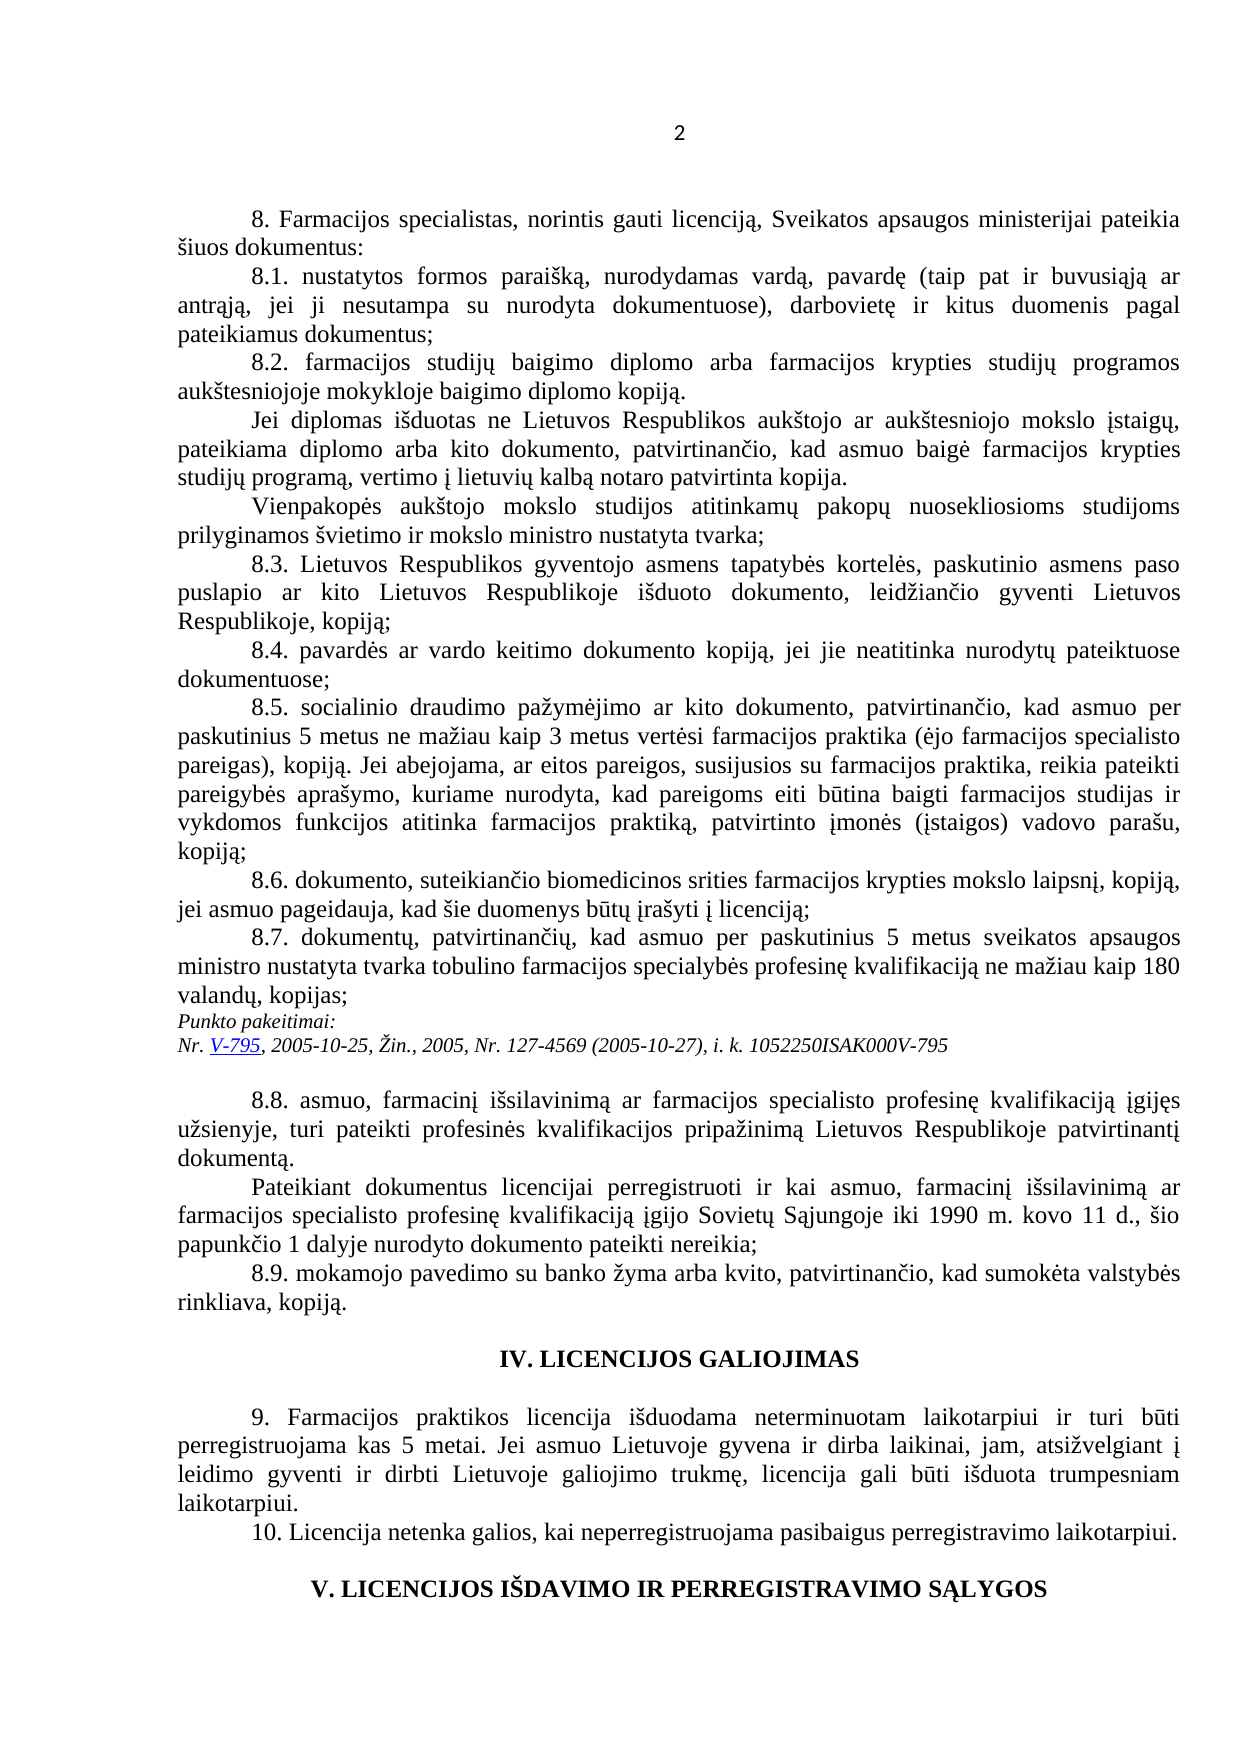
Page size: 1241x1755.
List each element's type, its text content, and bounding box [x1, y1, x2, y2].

text 9. Farmacijos praktikos licencija išduodama neterminuotam laikotarpiui ir turi būti perregistruojama kas 5 metai. Jei asmuo Lietuvoje gyvena ir dirba laikinai, jam, atsižvelgiant į leidimo gyventi ir dirbti Lietuvoje galiojimo trukmę, licencija gali būti išduota trumpesniam laikotarpiui. [177, 1402, 1181, 1517]
text 8.4. pavardės ar vardo keitimo dokumento kopiją, jei jie neatitinka nurodytų pateiktuose dokumentuose; [177, 635, 1181, 692]
text V. LICENCIJOS IŠDAVIMO IR PERREGISTRAVIMO SĄLYGOS [177, 1574, 1181, 1603]
text 8.7. dokumentų, patvirtinančių, kad asmuo per paskutinius 5 metus sveikatos apsaugos ministro nustatyta tvarka tobulino farmacijos specialybės profesinę kvalifikaciją ne mažiau kaip 180 valandų, kopijas; [177, 922, 1181, 1009]
text 8.5. socialinio draudimo pažymėjimo ar kito dokumento, patvirtinančio, kad asmuo per paskutinius 5 metus ne mažiau kaip 3 metus vertėsi farmacijos praktika (ėjo farmacijos specialisto pareigas), kopiją. Jei abejojama, ar eitos pareigos, susijusios su farmacijos praktika, reikia pateikti pareigybės aprašymo, kuriame nurodyta, kad pareigoms eiti būtina baigti farmacijos studijas ir vykdomos funkcijos atitinka farmacijos praktiką, patvirtinto įmonės (įstaigos) vadovo parašu, kopiją; [177, 692, 1181, 865]
text 8.9. mokamojo pavedimo su banko žyma arba kvito, patvirtinančio, kad sumokėta valstybės rinkliava, kopiją. [177, 1258, 1181, 1316]
text Vienpakopės aukštojo mokslo studijos atitinkamų pakopų nuosekliosioms studijoms prilyginamos švietimo ir mokslo ministro nustatyta tvarka; [177, 491, 1181, 549]
text 8.6. dokumento, suteikiančio biomedicinos srities farmacijos krypties mokslo laipsnį, kopiją, jei asmuo pageidauja, kad šie duomenys būtų įrašyti į licenciją; [177, 865, 1181, 922]
text 8.2. farmacijos studijų baigimo diplomo arba farmacijos krypties studijų programos aukštesniojoje mokykloje baigimo diplomo kopiją. [177, 347, 1181, 405]
text 10. Licencija netenka galios, kai neperregistruojama pasibaigus perregistravimo laikotarpiui. [177, 1517, 1181, 1546]
text 8. Farmacijos specialistas, norintis gauti licenciją, Sveikatos apsaugos ministerijai pateikia šiuos dokumentus: [177, 204, 1181, 261]
text 8.8. asmuo, farmacinį išsilavinimą ar farmacijos specialisto profesinę kvalifikaciją įgijęs užsienyje, turi pateikti profesinės kvalifikacijos pripažinimą Lietuvos Respublikoje patvirtinantį dokumentą. [177, 1086, 1181, 1172]
text IV. LICENCIJOS GALIOJIMAS [177, 1344, 1181, 1373]
text Pateikiant dokumentus licencijai perregistruoti ir kai asmuo, farmacinį išsilavinimą ar farmacijos specialisto profesinę kvalifikaciją įgijo Sovietų Sąjungoje iki 1990 m. kovo 11 d., šio papunkčio 1 dalyje nurodyto dokumento pateikti nereikia; [177, 1172, 1181, 1258]
text Nr. V-795, 2005-10-25, Žin., 2005, Nr. 127-4569 (2005-10-27), i. k. 1052250ISAK000V-795 [177, 1033, 1181, 1057]
text Punkto pakeitimai: [177, 1009, 1181, 1033]
text 8.1. nustatytos formos paraišką, nurodydamas vardą, pavardę (taip pat ir buvusiąją ar antrąją, jei ji nesutampa su nurodyta dokumentuose), darbovietę ir kitus duomenis pagal pateikiamus dokumentus; [177, 261, 1181, 347]
text Jei diplomas išduotas ne Lietuvos Respublikos aukštojo ar aukštesniojo mokslo įstaigų, pateikiama diplomo arba kito dokumento, patvirtinančio, kad asmuo baigė farmacijos krypties studijų programą, vertimo į lietuvių kalbą notaro patvirtinta kopija. [177, 405, 1181, 491]
text 8.3. Lietuvos Respublikos gyventojo asmens tapatybės kortelės, paskutinio asmens paso puslapio ar kito Lietuvos Respublikoje išduoto dokumento, leidžiančio gyventi Lietuvos Respublikoje, kopiją; [177, 549, 1181, 635]
